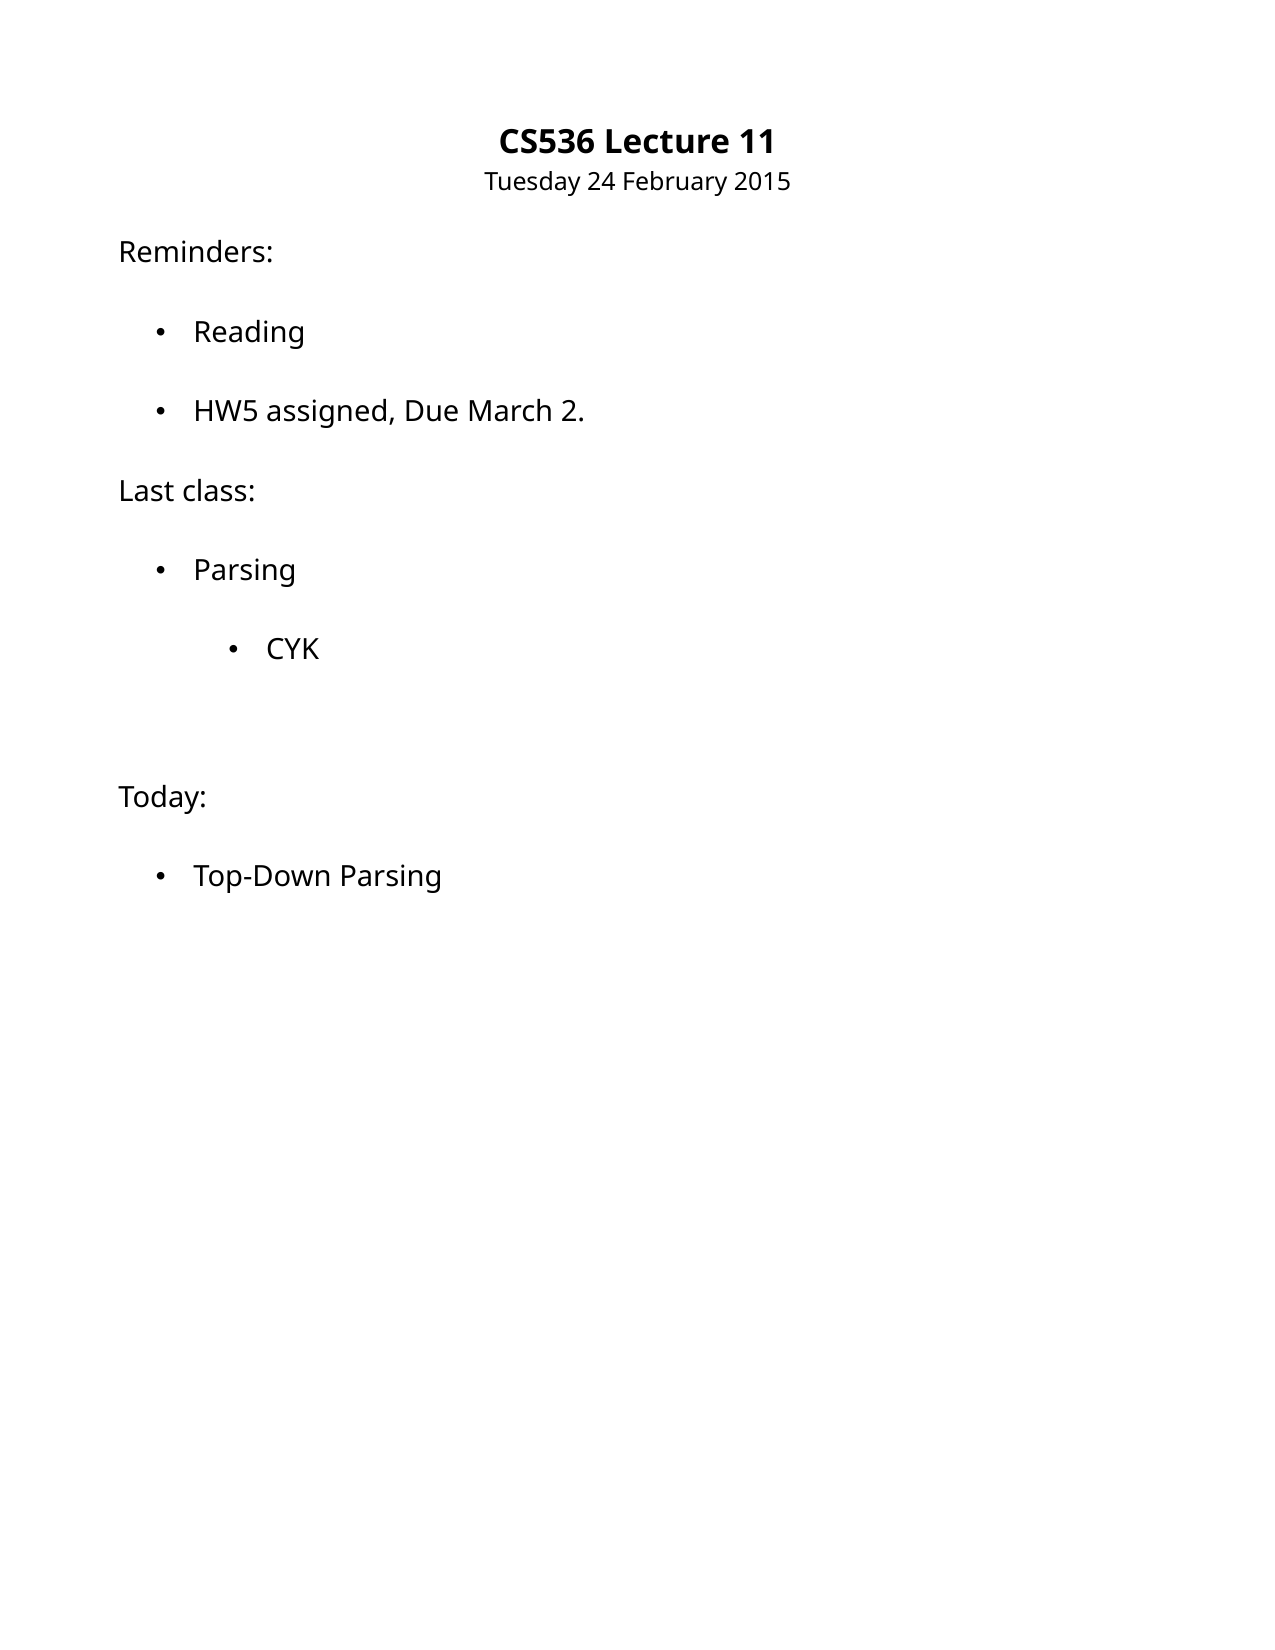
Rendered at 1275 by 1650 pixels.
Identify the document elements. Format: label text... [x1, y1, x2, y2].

text CS536 Lecture 11 [118, 118, 1157, 163]
text Today: [118, 776, 1157, 855]
text Last class: [118, 470, 1157, 509]
text Reminders: [118, 232, 1157, 311]
text Tuesday 24 February 2015 [118, 163, 1157, 198]
list HW5 assigned, Due March 2. [156, 390, 1157, 470]
list Top-Down Parsing [156, 855, 1157, 895]
list Reading [156, 311, 1157, 390]
list Parsing [156, 549, 1157, 628]
list CYK [228, 628, 1157, 708]
